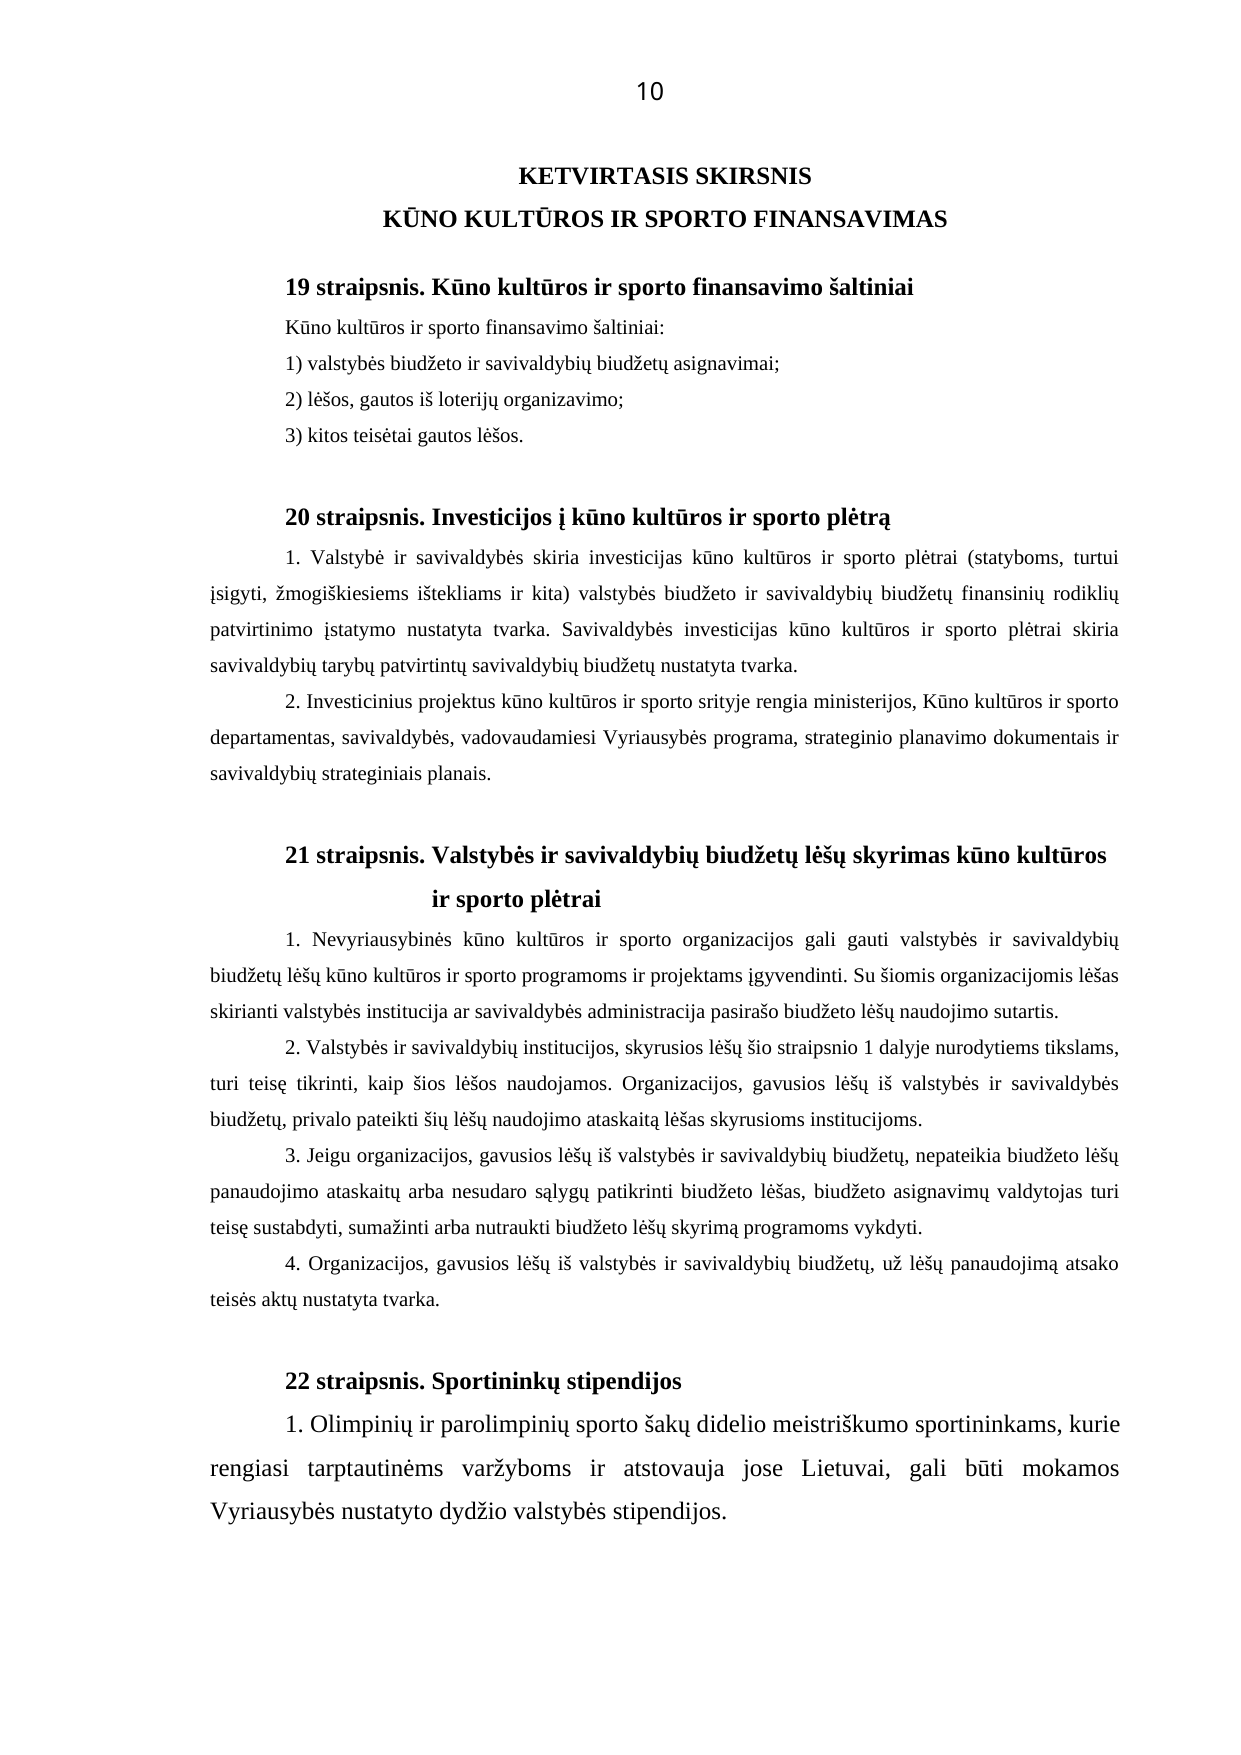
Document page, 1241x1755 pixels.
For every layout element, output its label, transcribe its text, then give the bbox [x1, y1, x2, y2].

text 3. Jeigu organizacijos, gavusios lėšų iš valstybės ir savivaldybių biudžetų, nepateikia biudžeto lėšų panaudojimo ataskaitų arba nesudaro sąlygų patikrinti biudžeto lėšas, biudžeto asignavimų valdytojas turi teisę sustabdyti, sumažinti arba nutraukti biudžeto lėšų skyrimą programoms vykdyti. [210, 1143, 1120, 1239]
text 21 straipsnis. Valstybės ir savivaldybių biudžetų lėšų skyrimas kūno kultūros ir sporto plėtrai [285, 841, 1120, 912]
text 1. Olimpinių ir parolimpinių sporto šakų didelio meistriškumo sportininkams, kurie rengiasi tarptautinėms varžyboms ir atstovauja jose Lietuvai, gali būti mokamos Vyriausybės nustatyto dydžio valstybės stipendijos. [210, 1409, 1120, 1524]
text 2. Valstybės ir savivaldybių institucijos, skyrusios lėšų šio straipsnio 1 dalyje nurodytiems tikslams, turi teisę tikrinti, kaip šios lėšos naudojamos. Organizacijos, gavusios lėšų iš valstybės ir savivaldybės biudžetų, privalo pateikti šių lėšų naudojimo ataskaitą lėšas skyrusioms institucijoms. [210, 1035, 1120, 1131]
text 20 straipsnis. Investicijos į kūno kultūros ir sporto plėtrą [210, 502, 1120, 531]
text 2) lėšos, gautos iš loterijų organizavimo; [210, 387, 1120, 411]
text Kūno kultūros ir sporto finansavimo šaltiniai: [210, 315, 1120, 339]
text 1. Nevyriausybinės kūno kultūros ir sporto organizacijos gali gauti valstybės ir savivaldybių biudžetų lėšų kūno kultūros ir sporto programoms ir projektams įgyvendinti. Su šiomis organizacijomis lėšas skirianti valstybės institucija ar savivaldybės administracija pasirašo biudžeto lėšų naudojimo sutartis. [210, 927, 1120, 1023]
text 19 straipsnis. Kūno kultūros ir sporto finansavimo šaltiniai [210, 272, 1120, 300]
text 3) kitos teisėtai gautos lėšos. [210, 423, 1120, 447]
text 1) valstybės biudžeto ir savivaldybių biudžetų asignavimai; [210, 351, 1120, 375]
text 22 straipsnis. Sportininkų stipendijos [210, 1366, 1120, 1395]
text KETVIRTASIS SKIRSNIS [210, 161, 1120, 190]
text 2. Investicinius projektus kūno kultūros ir sporto srityje rengia ministerijos, Kūno kultūros ir sporto departamentas, savivaldybės, vadovaudamiesi Vyriausybės programa, strateginio planavimo dokumentais ir savivaldybių strateginiais planais. [210, 689, 1120, 785]
text 1. Valstybė ir savivaldybės skiria investicijas kūno kultūros ir sporto plėtrai (statyboms, turtui įsigyti, žmogiškiesiems ištekliams ir kita) valstybės biudžeto ir savivaldybių biudžetų finansinių rodiklių patvirtinimo įstatymo nustatyta tvarka. Savivaldybės investicijas kūno kultūros ir sporto plėtrai skiria savivaldybių tarybų patvirtintų savivaldybių biudžetų nustatyta tvarka. [210, 545, 1120, 677]
text 4. Organizacijos, gavusios lėšų iš valstybės ir savivaldybių biudžetų, už lėšų panaudojimą atsako teisės aktų nustatyta tvarka. [210, 1251, 1120, 1311]
text Kūno kultūros ir sporto finansavimas [210, 204, 1120, 233]
